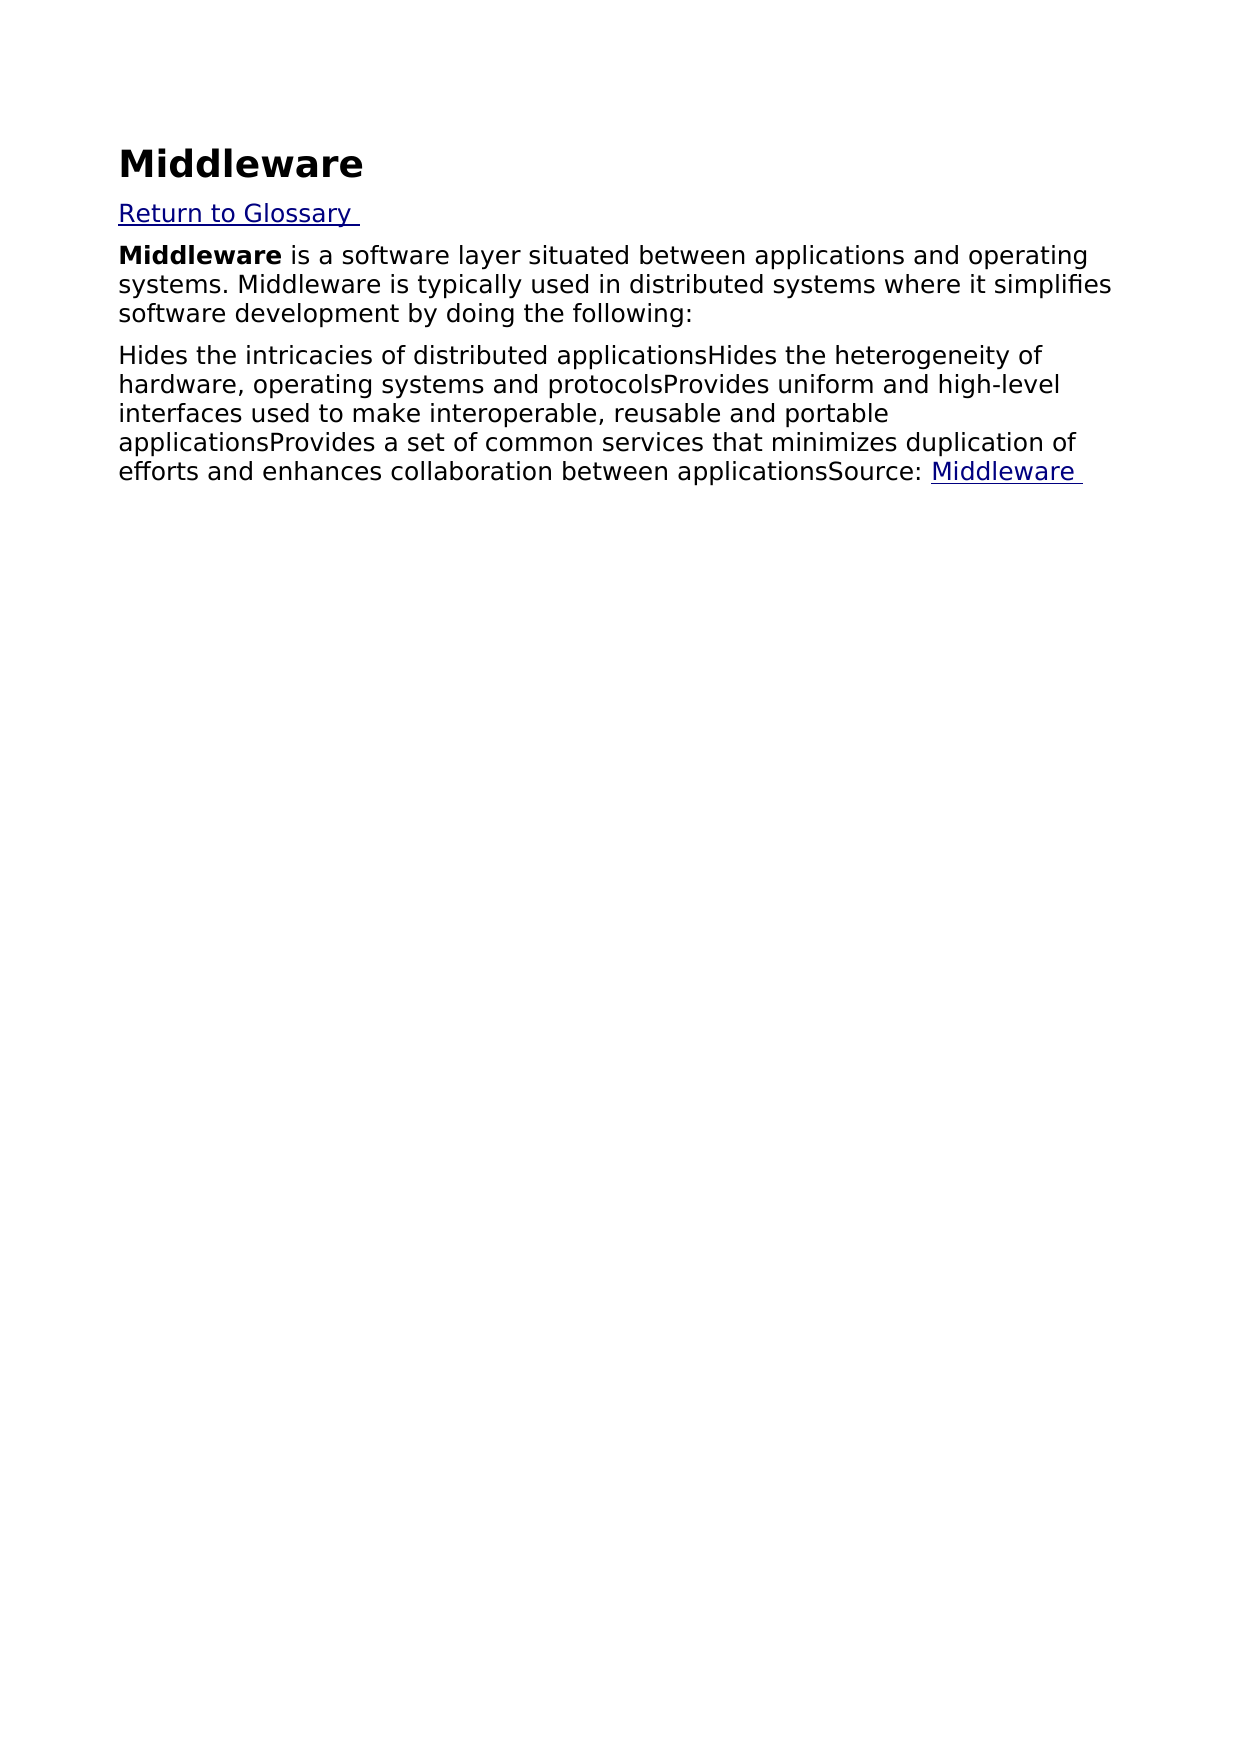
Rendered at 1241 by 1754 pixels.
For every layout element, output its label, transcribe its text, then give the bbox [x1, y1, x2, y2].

text Return to Glossary [118, 199, 1122, 228]
subtitle Middleware [118, 143, 1122, 187]
text Hides the intricacies of distributed applicationsHides the heterogeneity of hardware, operating systems and protocolsProvides uniform and high-level interfaces used to make interoperable, reusable and portable applicationsProvides a set of common services that minimizes duplication of efforts and enhances collaboration between applicationsSource: Middleware [118, 341, 1122, 487]
text Middleware is a software layer situated between applications and operating systems. Middleware is typically used in distributed systems where it simplifies software development by doing the following: [118, 241, 1122, 328]
